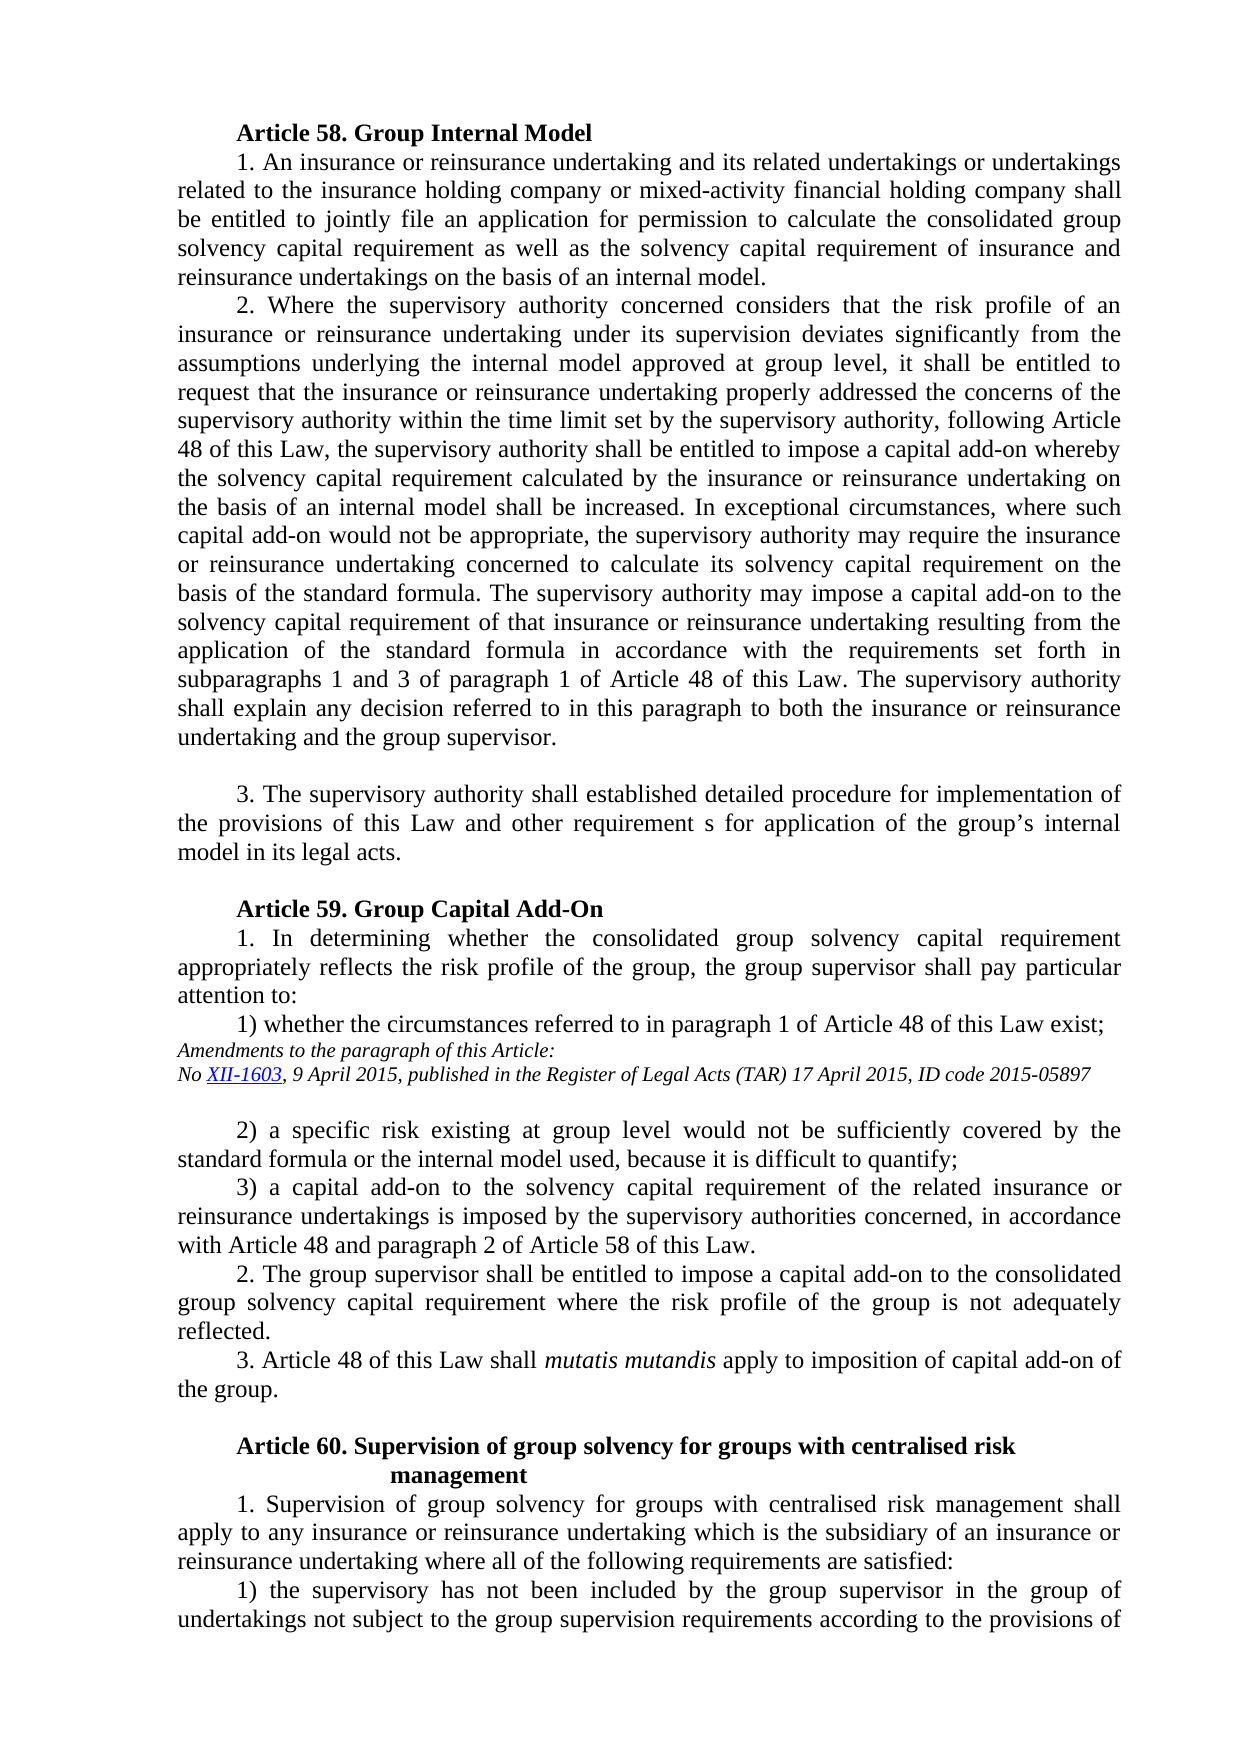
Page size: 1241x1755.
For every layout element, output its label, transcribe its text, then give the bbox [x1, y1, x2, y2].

text 1) the supervisory has not been included by the group supervisor in the group of undertakings not subject to the group supervision requirements according to the provisions of [177, 1575, 1122, 1632]
text No XII-1603, 9 April 2015, published in the Register of Legal Acts (TAR) 17 April 2015, ID code 2015-05897 [177, 1062, 1122, 1086]
text Amendments to the paragraph of this Article: [177, 1038, 1122, 1062]
text 2) a specific risk existing at group level would not be sufficiently covered by the standard formula or the internal model used, because it is difficult to quantify; [177, 1115, 1122, 1172]
text 1) whether the circumstances referred to in paragraph 1 of Article 48 of this Law exist; [177, 1009, 1122, 1038]
text Article 59. Group Capital Add-On [177, 894, 1122, 923]
text 1. An insurance or reinsurance undertaking and its related undertakings or undertakings related to the insurance holding company or mixed-activity financial holding company shall be entitled to jointly file an application for permission to calculate the consolidated group solvency capital requirement as well as the solvency capital requirement of insurance and reinsurance undertakings on the basis of an internal model. [177, 147, 1122, 291]
text 1. Supervision of group solvency for groups with centralised risk management shall apply to any insurance or reinsurance undertaking which is the subsidiary of an insurance or reinsurance undertaking where all of the following requirements are satisfied: [177, 1489, 1122, 1575]
text 3) a capital add-on to the solvency capital requirement of the related insurance or reinsurance undertakings is imposed by the supervisory authorities concerned, in accordance with Article 48 and paragraph 2 of Article 58 of this Law. [177, 1172, 1122, 1259]
text 2. The group supervisor shall be entitled to impose a capital add-on to the consolidated group solvency capital requirement where the risk profile of the group is not adequately reflected. [177, 1259, 1122, 1345]
text Article 60. Supervision of group solvency for groups with centralised risk management [236, 1431, 1122, 1489]
text 3. The supervisory authority shall established detailed procedure for implementation of the provisions of this Law and other requirement s for application of the group’s internal model in its legal acts. [177, 779, 1122, 866]
text 3. Article 48 of this Law shall mutatis mutandis apply to imposition of capital add-on of the group. [177, 1345, 1122, 1402]
text 2. Where the supervisory authority concerned considers that the risk profile of an insurance or reinsurance undertaking under its supervision deviates significantly from the assumptions underlying the internal model approved at group level, it shall be entitled to request that the insurance or reinsurance undertaking properly addressed the concerns of the supervisory authority within the time limit set by the supervisory authority, following Article 48 of this Law, the supervisory authority shall be entitled to impose a capital add-on whereby the solvency capital requirement calculated by the insurance or reinsurance undertaking on the basis of an internal model shall be increased. In exceptional circumstances, where such capital add-on would not be appropriate, the supervisory authority may require the insurance or reinsurance undertaking concerned to calculate its solvency capital requirement on the basis of the standard formula. The supervisory authority may impose a capital add-on to the solvency capital requirement of that insurance or reinsurance undertaking resulting from the application of the standard formula in accordance with the requirements set forth in subparagraphs 1 and 3 of paragraph 1 of Article 48 of this Law. The supervisory authority shall explain any decision referred to in this paragraph to both the insurance or reinsurance undertaking and the group supervisor. [177, 291, 1122, 751]
text 1. In determining whether the consolidated group solvency capital requirement appropriately reflects the risk profile of the group, the group supervisor shall pay particular attention to: [177, 923, 1122, 1009]
text Article 58. Group Internal Model [177, 118, 1122, 147]
